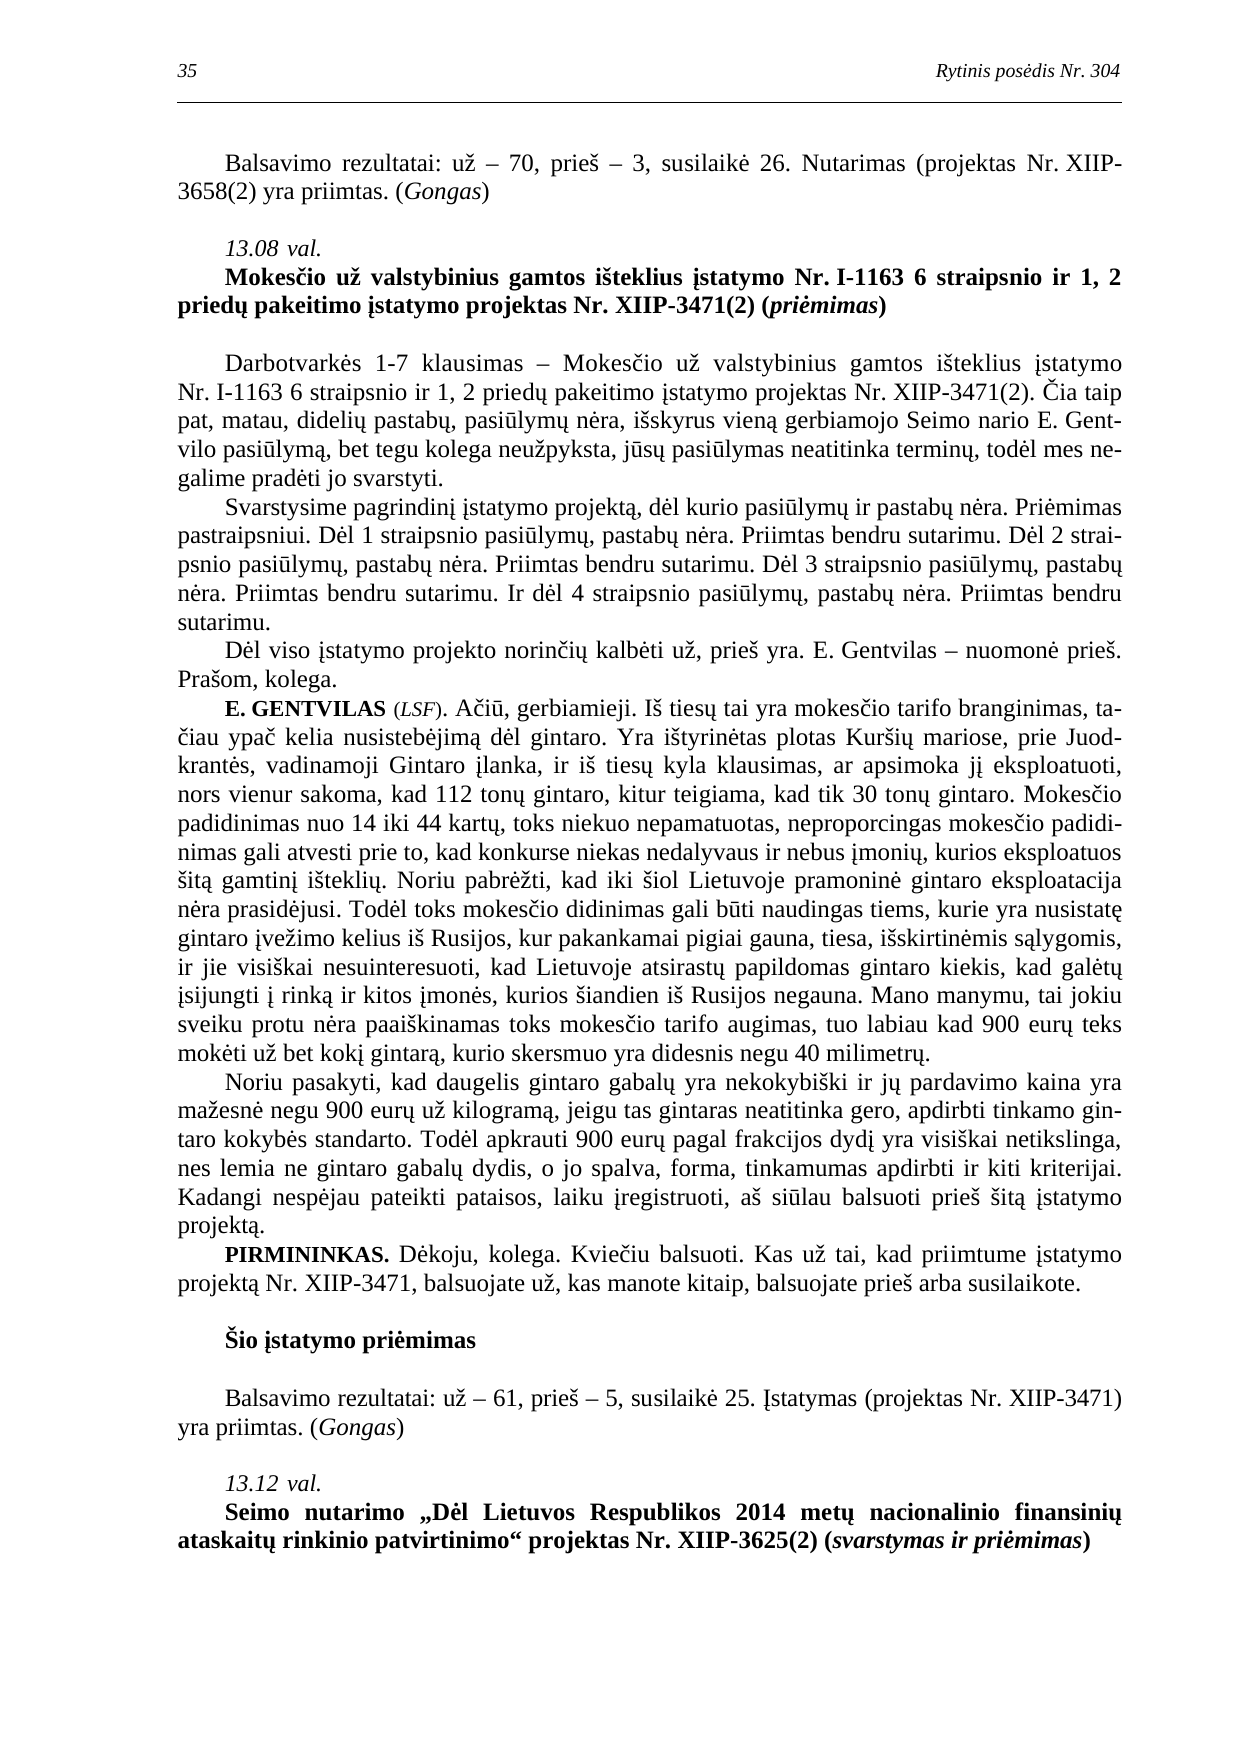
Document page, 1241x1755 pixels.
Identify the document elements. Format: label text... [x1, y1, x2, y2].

text PIRMININKAS. Dė­ko­ju, ko­le­ga. Kvie­čiu bal­suo­ti. Kas už tai, kad pri­im­tu­me įsta­ty­mo pro­jek­tą Nr. XIIP-3471, bal­suo­ja­te už, kas ma­no­te ki­taip, bal­suo­ja­te prieš ar­ba su­si­lai­ko­te. [177, 1239, 1122, 1297]
text Svars­ty­si­me pa­grin­di­nį įsta­ty­mo pro­jek­tą, dėl ku­rio pa­siū­ly­mų ir pa­sta­bų nė­ra. Pri­ėmi­mas pa­straips­niui. Dėl 1 straips­nio pa­siū­ly­mų, pa­sta­bų nė­ra. Pri­im­tas ben­dru su­ta­ri­mu. Dėl 2 strai­ps­nio pa­siū­ly­mų, pa­sta­bų nė­ra. Pri­im­tas ben­dru su­ta­ri­mu. Dėl 3 straips­nio pa­siū­ly­mų, pa­sta­bų nė­ra. Pri­im­tas ben­dru su­ta­ri­mu. Ir dėl 4 straips­nio pa­siū­ly­mų, pa­sta­bų nė­ra. Pri­im­tas ben­dru su­ta­ri­mu. [177, 492, 1122, 635]
text Mo­kes­čio už vals­ty­bi­nius gam­tos iš­tek­lius įsta­ty­mo Nr. I-1163 6 straips­nio ir 1, 2 prie­dų pa­kei­ti­mo įsta­ty­mo pro­jek­tas Nr. XIIP-3471(2) (pri­ėmi­mas) [177, 262, 1122, 319]
text Dėl vi­so įsta­ty­mo pro­jek­to no­rin­čių kal­bė­ti už, prieš yra. E. Gent­vi­las – nuo­mo­nė prieš. Pra­šom, ko­le­ga. [177, 635, 1122, 693]
text 13.12 val. [224, 1469, 1122, 1497]
text Dar­bo­tvarkės 1-7 klau­si­mas – Mo­kes­čio už vals­ty­bi­nius gam­tos iš­tek­lius įsta­ty­mo Nr. I-1163 6 straips­nio ir 1, 2 prie­dų pa­kei­ti­mo įsta­ty­mo pro­jek­tas Nr. XIIP-3471(2). Čia taip pat, ma­tau, di­de­lių pa­sta­bų, pa­siū­ly­mų nė­ra, iš­sky­rus vie­ną ger­bia­mo­jo Sei­mo na­rio E. Gent­vi­lo pa­siū­ly­mą, bet te­gu ko­le­ga ne­už­pyks­ta, jū­sų pa­siū­ly­mas ne­ati­tin­ka ter­mi­nų, to­dėl mes ne­ga­li­me pra­dė­ti jo svars­ty­ti. [177, 348, 1122, 492]
text Bal­sa­vi­mo re­zul­ta­tai: už – 70, prieš – 3, su­si­lai­kė 26. Nu­ta­ri­mas (pro­jek­tas Nr. XIIP-3658(2) yra pri­im­tas. (Gon­gas) [177, 148, 1122, 205]
text Bal­sa­vi­mo re­zul­ta­tai: už – 61, prieš – 5, su­si­lai­kė 25. Įsta­ty­mas (pro­jek­tas Nr. XIIP-3471) yra pri­im­tas. (Gon­gas) [177, 1383, 1122, 1440]
text E. GENTVILAS (LSF). Ačiū, ger­bia­mie­ji. Iš tie­sų tai yra mo­kes­čio ta­ri­fo bran­gi­ni­mas, ta­čiau ypač ke­lia nu­si­ste­bė­ji­mą dėl gin­ta­ro. Yra iš­ty­ri­nė­tas plo­tas Kur­šių ma­rio­se, prie Juod­kran­tės, va­di­na­mo­ji Gin­ta­ro įlan­ka, ir iš tie­sų ky­la klau­si­mas, ar ap­si­mo­ka jį eks­plo­a­tuo­ti, nors vie­nur sa­ko­ma, kad 112 to­nų gin­ta­ro, ki­tur tei­gia­ma, kad tik 30 to­nų gin­ta­ro. Mo­kes­čio pa­di­di­ni­mas nuo 14 iki 44 kar­tų, toks nie­kuo ne­pa­ma­tuo­tas, ne­pro­por­cin­gas mo­kes­čio pa­di­di­ni­mas ga­li at­ves­ti prie to, kad kon­kur­se nie­kas ne­da­ly­vaus ir ne­bus įmo­nių, ku­rios eks­plo­a­tuos ši­tą gam­ti­nį iš­tek­lių. No­riu pa­brėž­ti, kad iki šiol Lie­tu­vo­je pra­mo­ni­nė gin­ta­ro eks­plo­a­ta­ci­ja nė­ra pra­si­dė­ju­si. To­dėl toks mo­kes­čio di­di­ni­mas ga­li bū­ti nau­din­gas tiems, ku­rie yra nu­si­sta­tę gin­ta­ro įve­ži­mo ke­lius iš Ru­si­jos, kur pa­kan­ka­mai pi­giai gau­na, tie­sa, iš­skir­ti­nė­mis są­ly­go­mis, ir jie vi­siš­kai ne­su­in­te­re­suo­ti, kad Lie­tu­vo­je at­si­ras­tų pa­pil­do­mas gin­ta­ro kie­kis, kad ga­lė­tų įsi­jung­ti į rin­ką ir ki­tos įmo­nės, ku­rios šian­dien iš Ru­si­jos ne­gau­na. Ma­no ma­ny­mu, tai jo­kiu svei­ku pro­tu nė­ra pa­aiš­ki­na­mas toks mo­kes­čio ta­ri­fo au­gi­mas, tuo la­biau kad 900 eu­rų teks mo­kė­ti už bet ko­kį gin­ta­rą, ku­rio sker­smuo yra di­des­nis ne­gu 40 mi­li­met­rų. [177, 693, 1122, 1067]
text Sei­mo nu­ta­ri­mo „Dėl Lie­tu­vos Res­pub­li­kos 2014 me­tų na­cio­na­li­nio fi­nan­si­nių ataskai­tų rin­ki­nio pa­tvir­ti­ni­mo“ pro­jek­tas Nr. XIIP-3625(2) (svars­ty­mas ir pri­ėmi­mas) [177, 1497, 1122, 1554]
text 13.08 val. [224, 234, 1122, 262]
text No­riu pa­sa­ky­ti, kad dau­ge­lis gin­ta­ro ga­ba­lų yra ne­ko­ky­biš­ki ir jų par­da­vi­mo kai­na yra ma­žes­nė ne­gu 900 eu­rų už ki­log­ra­mą, jei­gu tas gin­ta­ras ne­ati­tin­ka ge­ro, ap­dirb­ti tin­ka­mo gin­ta­ro ko­ky­bės stan­dar­to. To­dėl ap­krau­ti 900 eu­rų pa­gal frak­ci­jos dy­dį yra vi­siš­kai ne­tiks­lin­ga, nes le­mia ne gin­ta­ro ga­ba­lų dy­dis, o jo spal­va, for­ma, tin­ka­mu­mas ap­dirb­ti ir ki­ti kri­te­ri­jai. Ka­dan­gi ne­spė­jau pa­teik­ti pa­tai­sos, lai­ku įre­gist­ruo­ti, aš siū­lau bal­suo­ti prieš ši­tą įsta­ty­mo pro­jek­tą. [177, 1067, 1122, 1239]
text Šio įsta­ty­mo pri­ėmi­mas [177, 1325, 1122, 1354]
